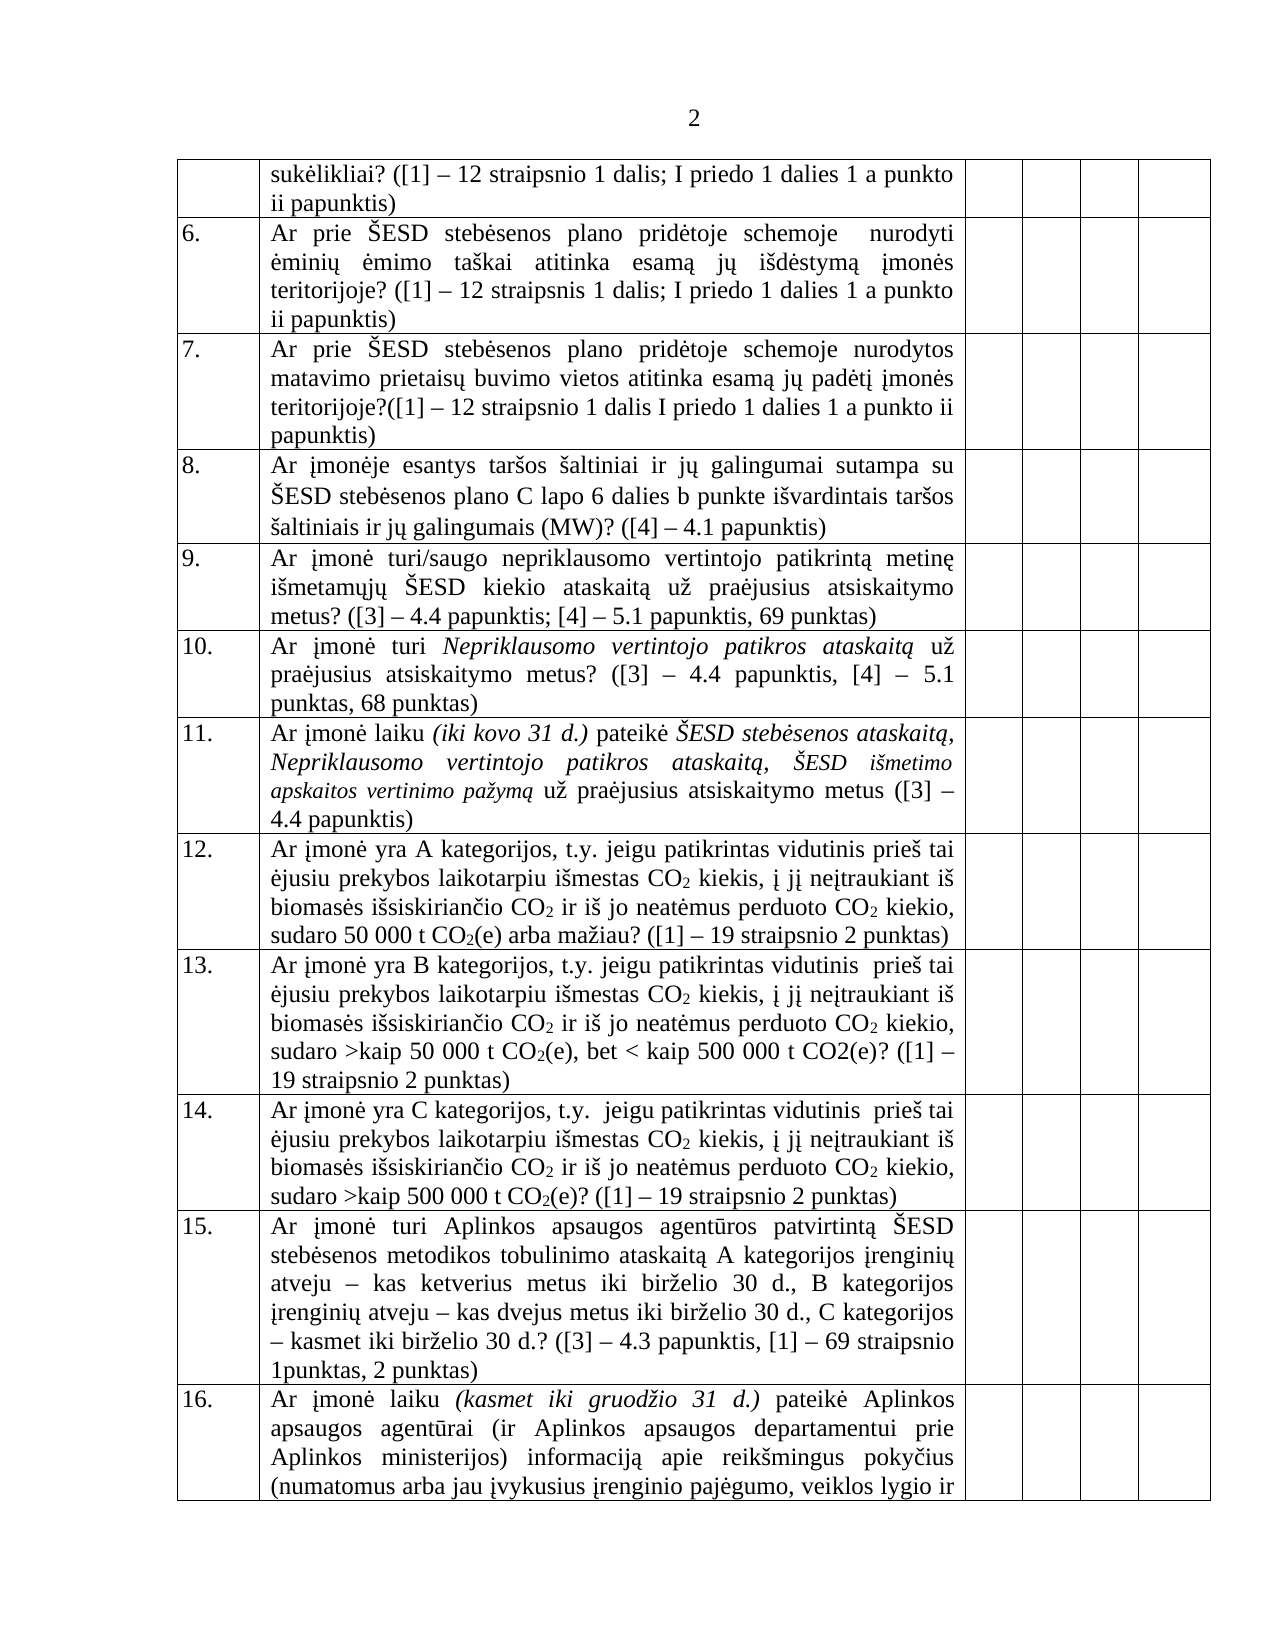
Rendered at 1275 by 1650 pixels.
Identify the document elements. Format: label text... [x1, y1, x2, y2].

table_cell [1023, 218, 1080, 333]
table_cell Ar įmonė laiku (kasmet iki gruodžio 31 d.) pateikė Aplinkos apsaugos agentūrai (ir Aplinkos apsaugos departamentui prie Aplinkos ministerijos) informaciją apie reikšmingus pokyčius (numatomus arba jau įvykusius įrenginio pajėgumo, veiklos lygio ir [260, 1385, 965, 1499]
table_cell [1023, 1095, 1080, 1210]
table_cell [1023, 544, 1080, 630]
table_cell [1023, 834, 1080, 949]
table_cell 8. [178, 450, 259, 542]
table_cell [966, 334, 1022, 449]
table_cell [1023, 160, 1080, 217]
table_cell [1081, 218, 1138, 333]
table_cell Ar įmonė turi/saugo nepriklausomo vertintojo patikrintą metinę išmetamųjų ŠESD kiekio ataskaitą už praėjusius atsiskaitymo metus? ([3] – 4.4 papunktis; [4] – 5.1 papunktis, 69 punktas) [260, 544, 965, 630]
table_cell Ar įmonė yra C kategorijos, t.y. jeigu patikrintas vidutinis prieš tai ėjusiu prekybos laikotarpiu išmestas CO2 kiekis, į jį neįtraukiant iš biomasės išsiskiriančio CO2 ir iš jo neatėmus perduoto CO2 kiekio, sudaro >kaip 500 000 t CO2(e)? ([1] – 19 straipsnio 2 punktas) [260, 1095, 965, 1210]
table_cell 16. [178, 1385, 259, 1499]
table_cell [178, 160, 259, 217]
table_cell [1139, 631, 1210, 717]
table_cell [1139, 1211, 1210, 1383]
table_cell 13. [178, 950, 259, 1094]
table_cell sukėlikliai? ([1] – 12 straipsnio 1 dalis; I priedo 1 dalies 1 a punkto ii papunktis) [260, 160, 965, 217]
table_cell 6. [178, 218, 259, 333]
table_cell [1139, 334, 1210, 449]
table_cell [966, 950, 1022, 1094]
table_cell [1023, 1385, 1080, 1499]
table_cell 15. [178, 1211, 259, 1383]
table_cell Ar įmonėje esantys taršos šaltiniai ir jų galingumai sutampa su ŠESD stebėsenos plano C lapo 6 dalies b punkte išvardintais taršos šaltiniais ir jų galingumais (MW)? ([4] – 4.1 papunktis) [260, 450, 965, 542]
table_cell [966, 1211, 1022, 1383]
table_cell [1081, 1385, 1138, 1499]
table_cell Ar įmonė laiku (iki kovo 31 d.) pateikė ŠESD stebėsenos ataskaitą, Nepriklausomo vertintojo patikros ataskaitą, ŠESD išmetimo apskaitos vertinimo pažymą už praėjusius atsiskaitymo metus ([3] – 4.4 papunktis) [260, 718, 965, 833]
table_cell 10. [178, 631, 259, 717]
table_cell Ar įmonė turi Nepriklausomo vertintojo patikros ataskaitą už praėjusius atsiskaitymo metus? ([3] – 4.4 papunktis, [4] – 5.1 punktas, 68 punktas) [260, 631, 965, 717]
table_cell [966, 631, 1022, 717]
table_cell [1081, 450, 1138, 542]
table_cell [966, 218, 1022, 333]
table_cell [1081, 718, 1138, 833]
table_cell [1023, 631, 1080, 717]
table_cell [1081, 834, 1138, 949]
table_cell [966, 160, 1022, 217]
table_cell [1081, 631, 1138, 717]
table_cell [966, 718, 1022, 833]
table_cell [1081, 1095, 1138, 1210]
table_cell [1139, 450, 1210, 542]
table_cell Ar prie ŠESD stebėsenos plano pridėtoje schemoje nurodyti ėminių ėmimo taškai atitinka esamą jų išdėstymą įmonės teritorijoje? ([1] – 12 straipsnis 1 dalis; I priedo 1 dalies 1 a punkto ii papunktis) [260, 218, 965, 333]
table_cell [1081, 1211, 1138, 1383]
table_cell [1023, 950, 1080, 1094]
table_cell [1023, 1211, 1080, 1383]
table_cell [1023, 334, 1080, 449]
table_cell Ar įmonė yra A kategorijos, t.y. jeigu patikrintas vidutinis prieš tai ėjusiu prekybos laikotarpiu išmestas CO2 kiekis, į jį neįtraukiant iš biomasės išsiskiriančio CO2 ir iš jo neatėmus perduoto CO2 kiekio, sudaro 50 000 t CO2(e) arba mažiau? ([1] – 19 straipsnio 2 punktas) [260, 834, 965, 949]
table_cell [1081, 544, 1138, 630]
table_cell Ar prie ŠESD stebėsenos plano pridėtoje schemoje nurodytos matavimo prietaisų buvimo vietos atitinka esamą jų padėtį įmonės teritorijoje?([1] – 12 straipsnio 1 dalis I priedo 1 dalies 1 a punkto ii papunktis) [260, 334, 965, 449]
table_cell [1139, 1095, 1210, 1210]
table_cell [1139, 218, 1210, 333]
table_cell [1081, 334, 1138, 449]
table_cell [1139, 1385, 1210, 1499]
table_cell [966, 450, 1022, 542]
table_cell 7. [178, 334, 259, 449]
table_cell [966, 834, 1022, 949]
table_cell 14. [178, 1095, 259, 1210]
table_cell [966, 544, 1022, 630]
table_cell 11. [178, 718, 259, 833]
table_cell Ar įmonė turi Aplinkos apsaugos agentūros patvirtintą ŠESD stebėsenos metodikos tobulinimo ataskaitą A kategorijos įrenginių atveju – kas ketverius metus iki birželio 30 d., B kategorijos įrenginių atveju – kas dvejus metus iki birželio 30 d., C kategorijos – kasmet iki birželio 30 d.? ([3] – 4.3 papunktis, [1] – 69 straipsnio 1punktas, 2 punktas) [260, 1211, 965, 1383]
table_cell [966, 1095, 1022, 1210]
table_cell [1081, 160, 1138, 217]
table_cell [1139, 160, 1210, 217]
table_cell [1139, 834, 1210, 949]
table_cell [1139, 544, 1210, 630]
table_cell [1139, 950, 1210, 1094]
table_cell [966, 1385, 1022, 1499]
table_cell [1023, 718, 1080, 833]
table_cell [1139, 718, 1210, 833]
table_cell Ar įmonė yra B kategorijos, t.y. jeigu patikrintas vidutinis prieš tai ėjusiu prekybos laikotarpiu išmestas CO2 kiekis, į jį neįtraukiant iš biomasės išsiskiriančio CO2 ir iš jo neatėmus perduoto CO2 kiekio, sudaro >kaip 50 000 t CO2(e), bet < kaip 500 000 t CO2(e)? ([1] – 19 straipsnio 2 punktas) [260, 950, 965, 1094]
table_cell 9. [178, 544, 259, 630]
table_cell [1081, 950, 1138, 1094]
table_cell 12. [178, 834, 259, 949]
table_cell [1023, 450, 1080, 542]
